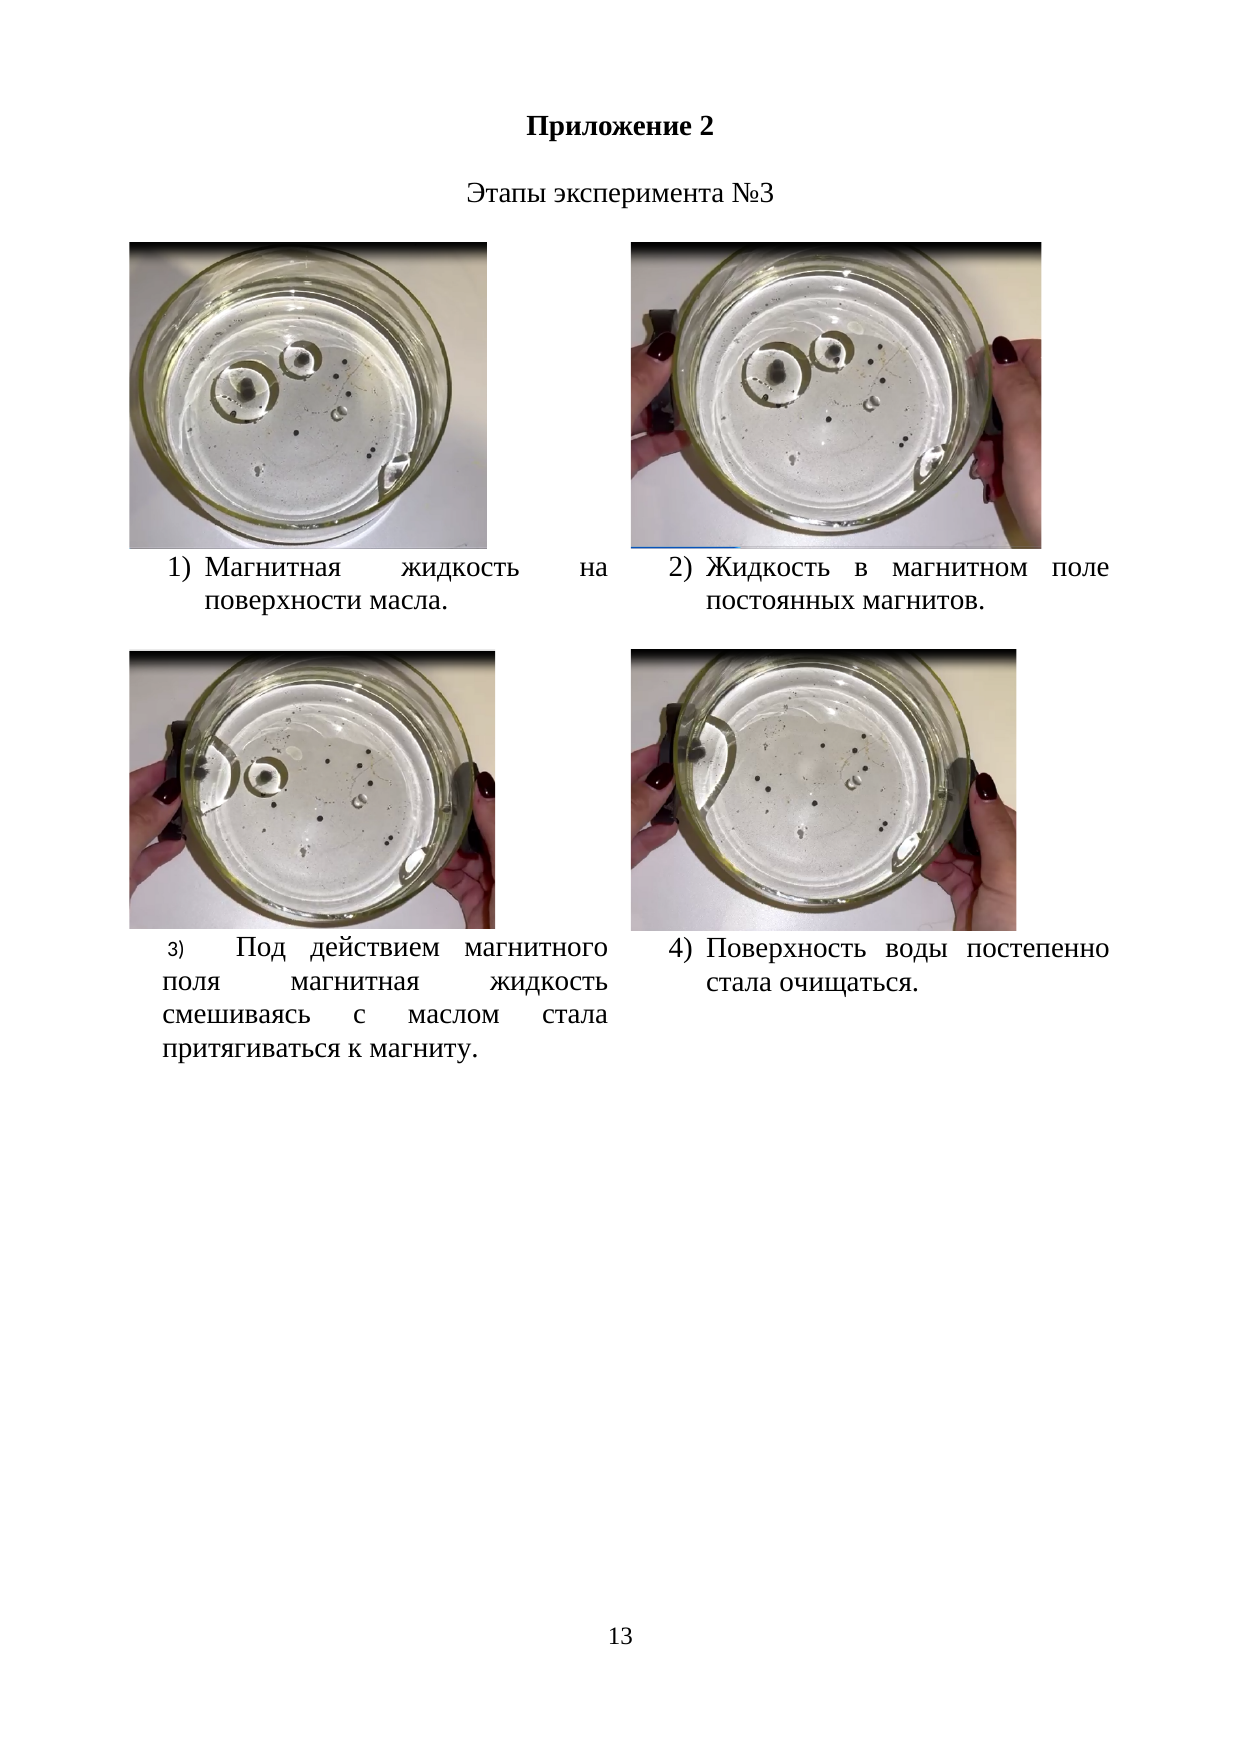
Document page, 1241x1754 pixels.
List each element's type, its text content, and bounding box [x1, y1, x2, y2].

table_cell Под действием магнитного поля магнитная жидкость смешиваясь с маслом стала притягиваться к магниту. [118, 649, 619, 1063]
text Этапы эксперимента №3 [118, 176, 1122, 209]
table_cell Поверхность воды постепенно стала очищаться. [620, 649, 1121, 1063]
text Приложение 2 [118, 108, 1122, 142]
table_header Магнитная жидкость на поверхности масла. [118, 243, 619, 649]
table_header Жидкость в магнитном поле постоянных магнитов. [620, 243, 1121, 649]
